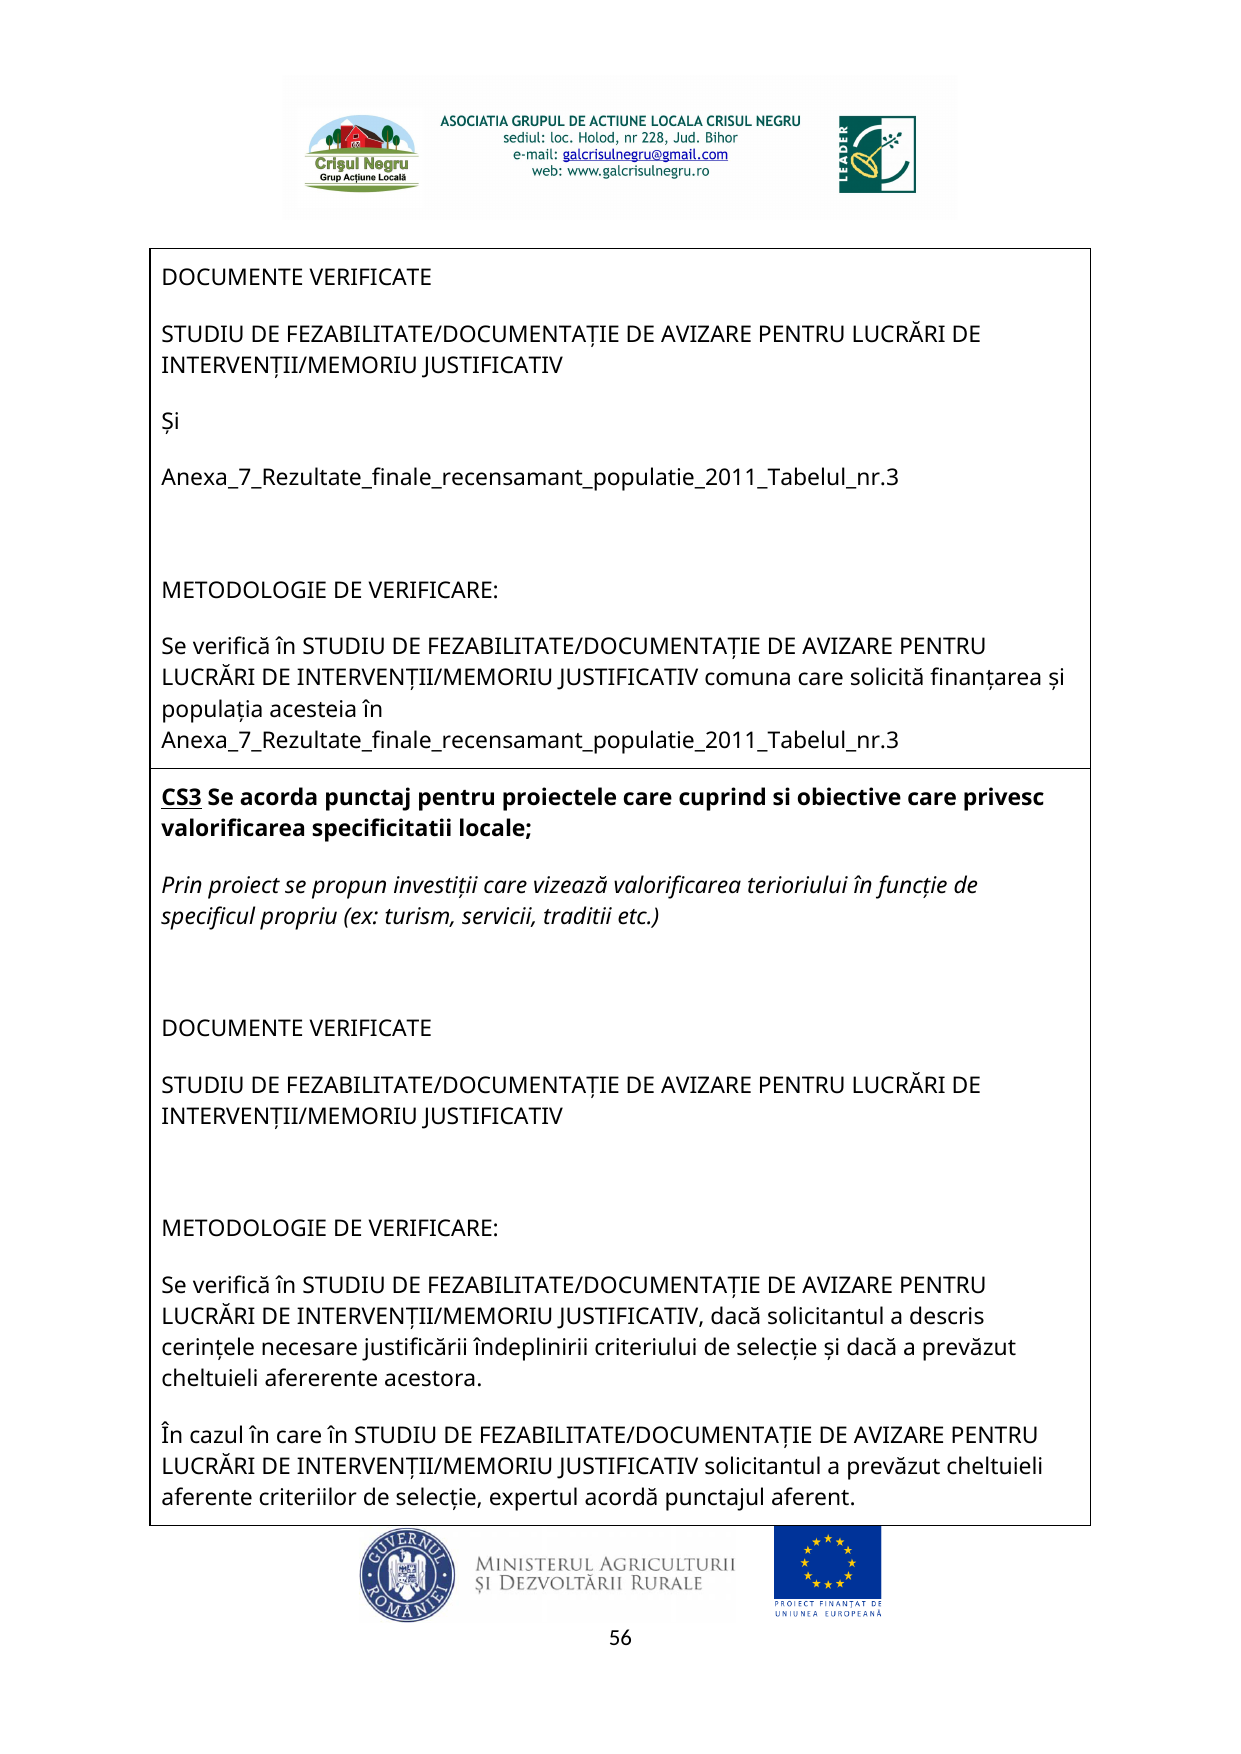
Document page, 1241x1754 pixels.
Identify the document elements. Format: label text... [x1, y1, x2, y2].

table_cell DOCUMENTE VERIFICATE STUDIU DE FEZABILITATE/DOCUMENTAŢIE DE AVIZARE PENTRU LUCRĂRI DE INTERVENŢII/MEMORIU JUSTIFICATIV Și Anexa_7_Rezultate_finale_recensamant_populatie_2011_Tabelul_nr.3 METODOLOGIE DE VERIFICARE: Se verifică în STUDIU DE FEZABILITATE/DOCUMENTAŢIE DE AVIZARE PENTRU LUCRĂRI DE INTERVENŢII/MEMORIU JUSTIFICATIV comuna care solicită finanțarea și populația acesteia în Anexa_7_Rezultate_finale_recensamant_populatie_2011_Tabelul_nr.3 [151, 249, 1090, 768]
table_cell CS3 Se acorda punctaj pentru proiectele care cuprind si obiective care privesc valorificarea specificitatii locale; Prin proiect se propun investiții care vizează valorificarea terioriului în funcție de specificul propriu (ex: turism, servicii, traditii etc.) DOCUMENTE VERIFICATE STUDIU DE FEZABILITATE/DOCUMENTAŢIE DE AVIZARE PENTRU LUCRĂRI DE INTERVENŢII/MEMORIU JUSTIFICATIV METODOLOGIE DE VERIFICARE: Se verifică în STUDIU DE FEZABILITATE/DOCUMENTAŢIE DE AVIZARE PENTRU LUCRĂRI DE INTERVENŢII/MEMORIU JUSTIFICATIV, dacă solicitantul a descris cerințele necesare justificării îndeplinirii criteriului de selecție și dacă a prevăzut cheltuieli afererente acestora. În cazul în care în STUDIU DE FEZABILITATE/DOCUMENTAŢIE DE AVIZARE PENTRU LUCRĂRI DE INTERVENŢII/MEMORIU JUSTIFICATIV solicitantul a prevăzut cheltuieli aferente criteriilor de selecție, expertul acordă punctajul aferent. [151, 769, 1090, 1525]
